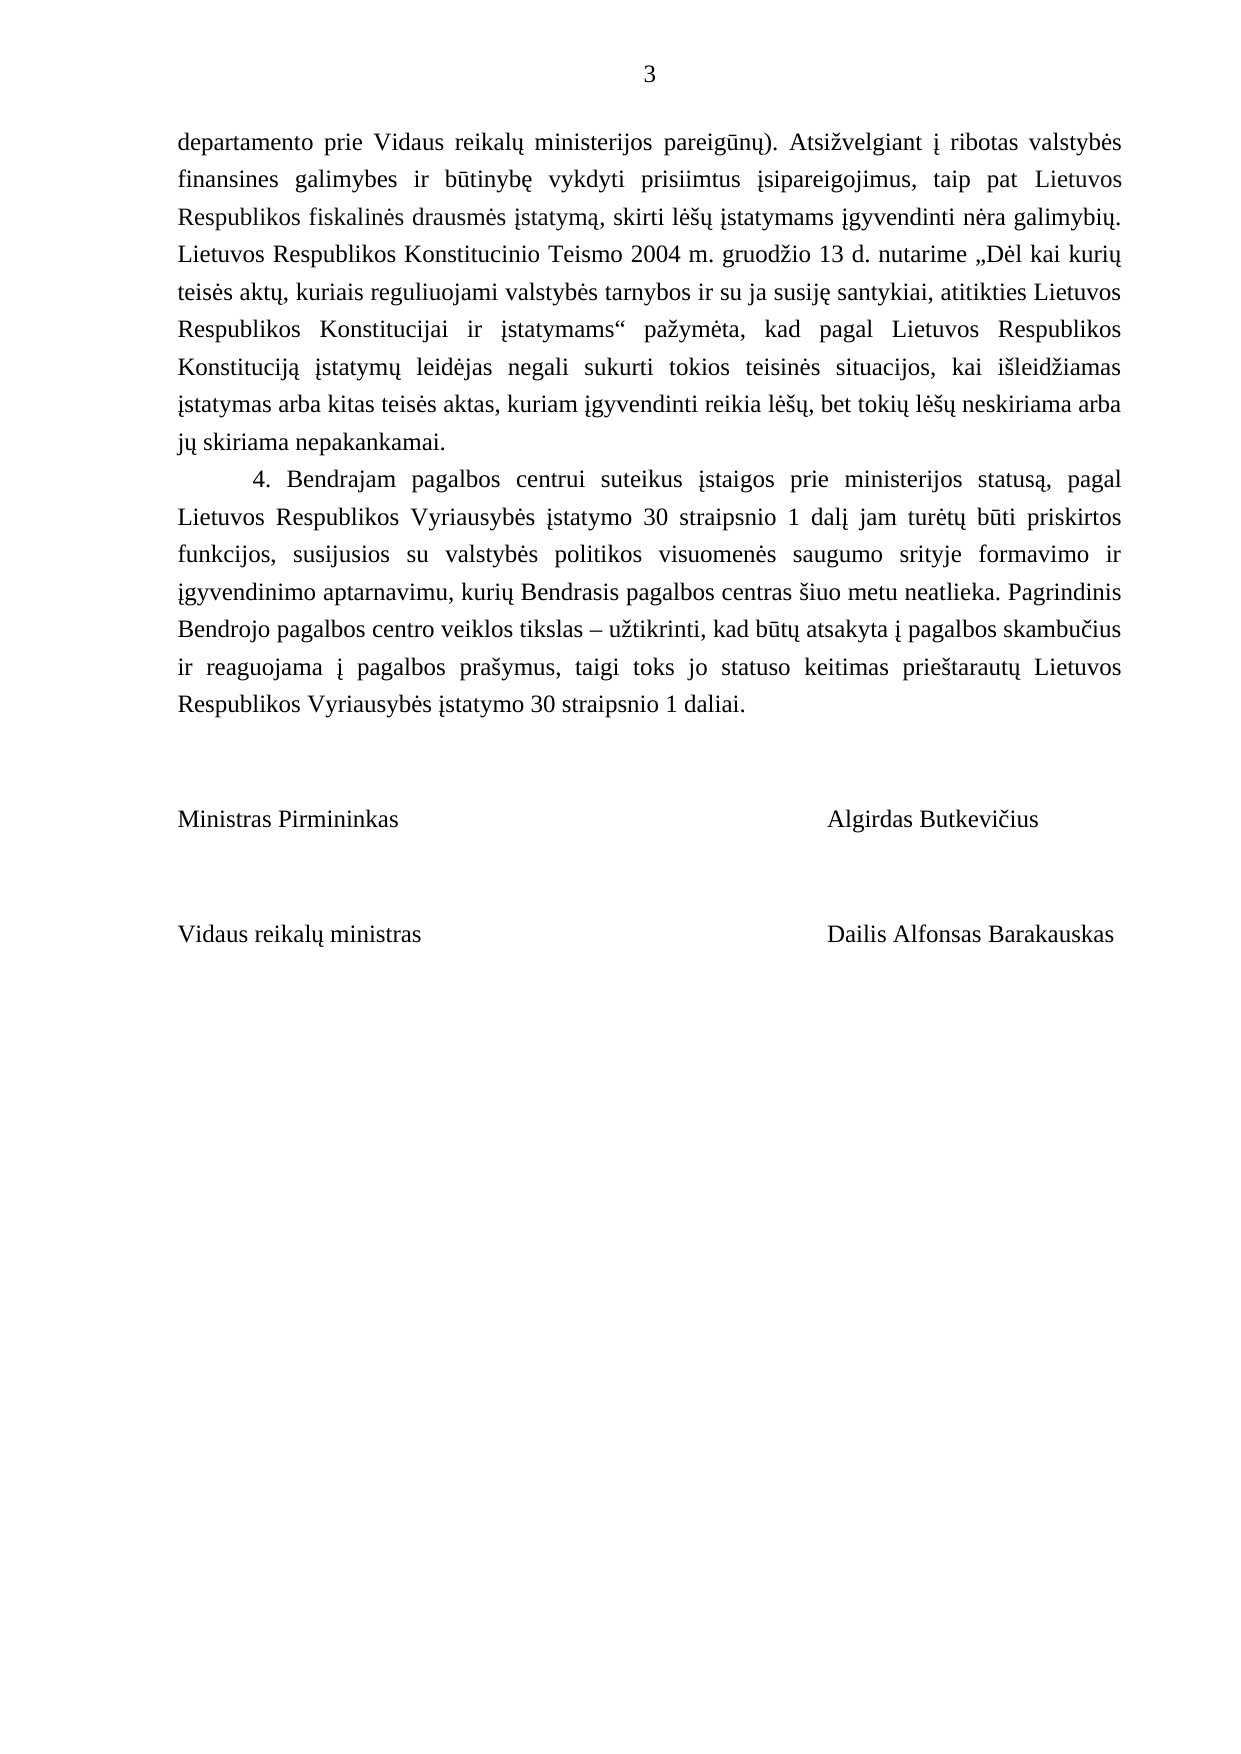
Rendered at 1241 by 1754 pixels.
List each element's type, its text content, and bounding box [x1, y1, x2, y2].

text 4. Bendrajam pagalbos centrui suteikus įstaigos prie ministerijos statusą, pagal Lietuvos Respublikos Vyriausybės įstatymo 30 straipsnio 1 dalį jam turėtų būti priskirtos funkcijos, susijusios su valstybės politikos visuomenės saugumo srityje formavimo ir įgyvendinimo aptarnavimu, kurių Bendrasis pagalbos centras šiuo metu neatlieka. Pagrindinis Bendrojo pagalbos centro veiklos tikslas – užtikrinti, kad būtų atsakyta į pagalbos skambučius ir reaguojama į pagalbos prašymus, taigi toks jo statuso keitimas prieštarautų Lietuvos Respublikos Vyriausybės įstatymo 30 straipsnio 1 daliai. [177, 456, 1122, 718]
text Ministras Pirmininkas Algirdas Butkevičius [177, 804, 1122, 833]
text departamento prie Vidaus reikalų ministerijos pareigūnų). Atsižvelgiant į ribotas valstybės finansines galimybes ir būtinybę vykdyti prisiimtus įsipareigojimus, taip pat Lietuvos Respublikos fiskalinės drausmės įstatymą, skirti lėšų įstatymams įgyvendinti nėra galimybių. Lietuvos Respublikos Konstitucinio Teismo 2004 m. gruodžio 13 d. nutarime „Dėl kai kurių teisės aktų, kuriais reguliuojami valstybės tarnybos ir su ja susiję santykiai, atitikties Lietuvos Respublikos Konstitucijai ir įstatymams“ pažymėta, kad pagal Lietuvos Respublikos Konstituciją įstatymų leidėjas negali sukurti tokios teisinės situacijos, kai išleidžiamas įstatymas arba kitas teisės aktas, kuriam įgyvendinti reikia lėšų, bet tokių lėšų neskiriama arba jų skiriama nepakankamai. [177, 118, 1122, 456]
text Vidaus reikalų ministras Dailis Alfonsas Barakauskas [177, 919, 1122, 948]
